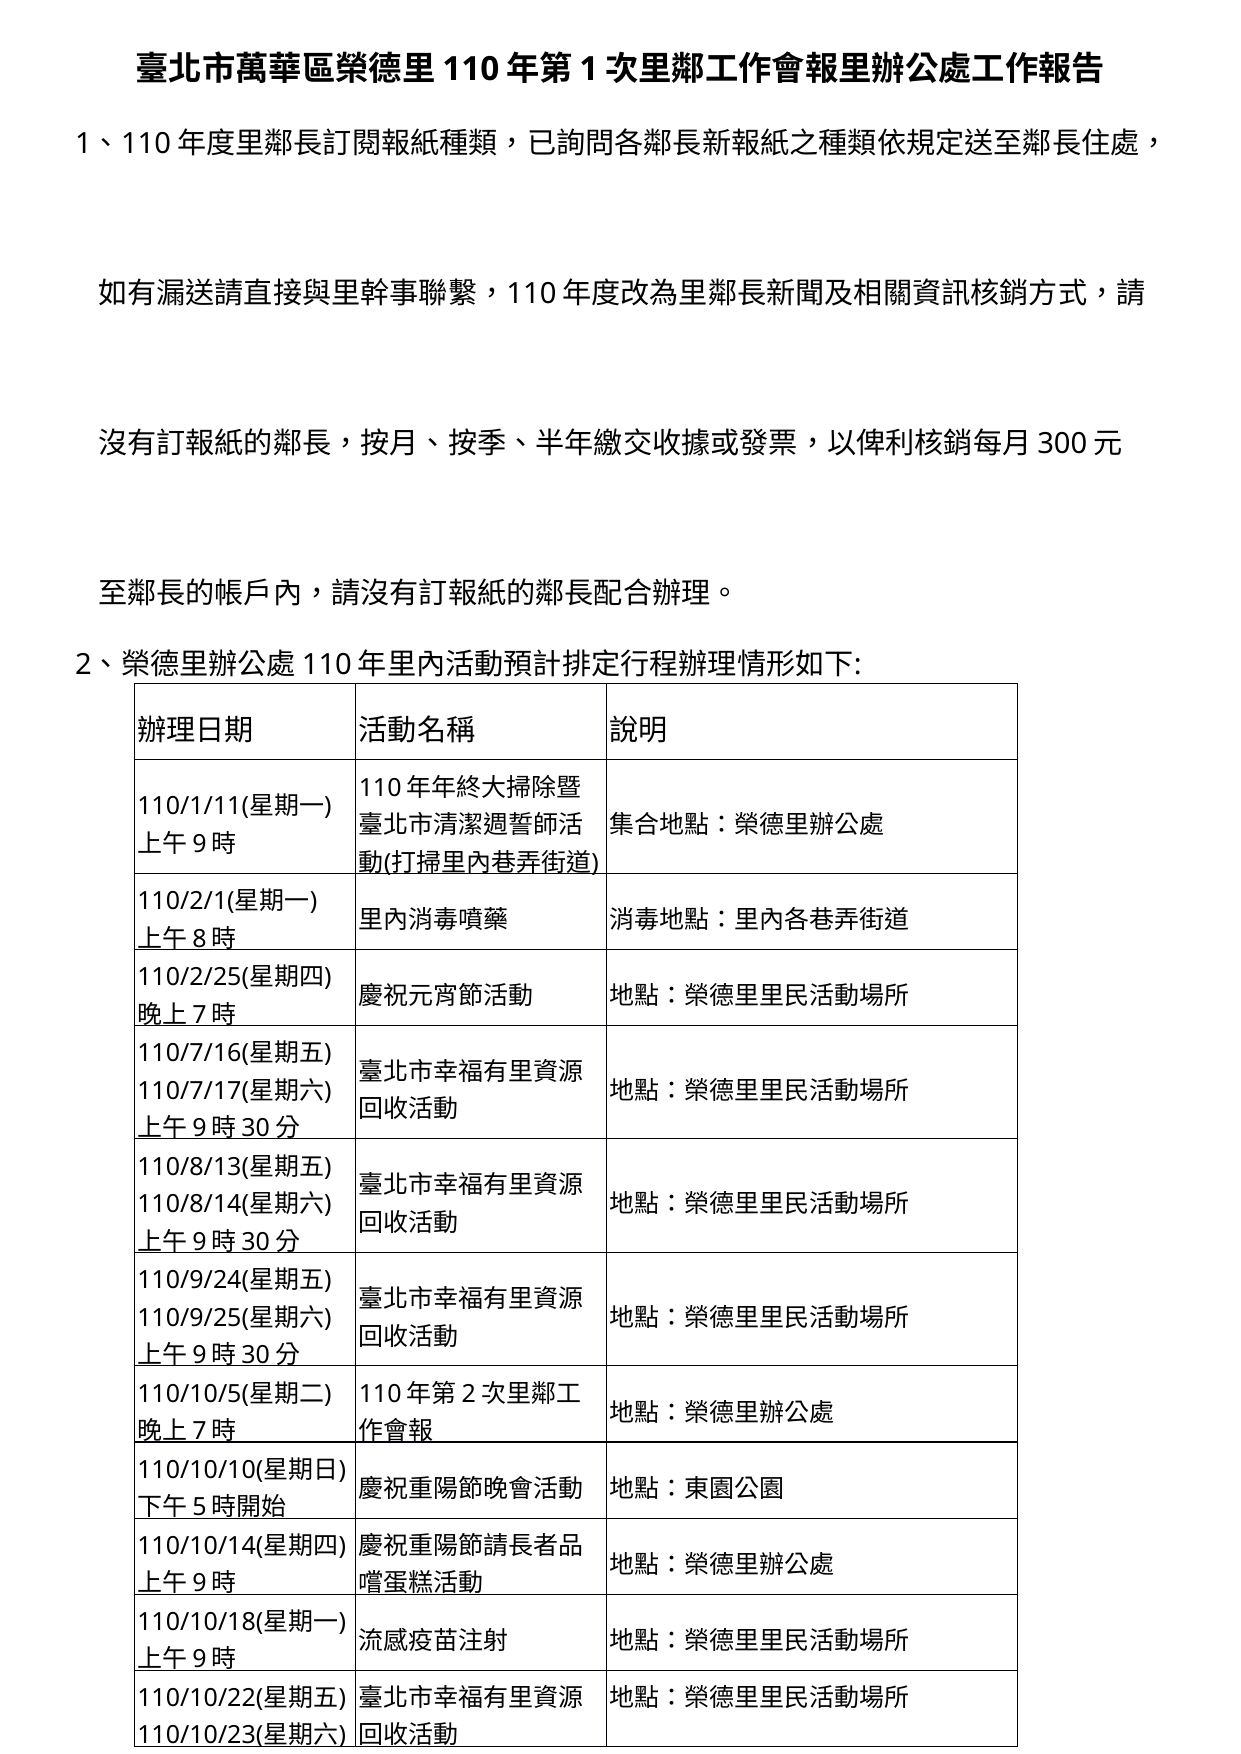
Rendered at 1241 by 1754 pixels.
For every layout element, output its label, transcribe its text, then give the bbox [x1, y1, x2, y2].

table_cell 110/2/1(星期一) 上午8時 [135, 874, 355, 949]
table_cell 110/8/13(星期五) 110/8/14(星期六) 上午9時30分 [135, 1139, 355, 1252]
table_cell 110/10/22(星期五) 110/10/23(星期六) [135, 1671, 355, 1746]
table_cell 慶祝重陽節請長者品嚐蛋糕活動 [356, 1519, 606, 1593]
table_cell 地點：東園公園 [607, 1443, 1017, 1517]
table_cell 臺北市幸福有里資源回收活動 [356, 1253, 606, 1365]
table_cell 110/10/18(星期一) 上午9時 [135, 1595, 355, 1669]
text 臺北市萬華區榮德里110年第1次里鄰工作會報里辦公處工作報告 [75, 22, 1165, 97]
text 至鄰長的帳戶內，請沒有訂報紙的鄰長配合辦理。 [75, 547, 1165, 622]
table_header 說明 [607, 684, 1017, 759]
text 2、榮德里辦公處110年里內活動預計排定行程辦理情形如下: [75, 641, 1165, 683]
table_cell 地點：榮德里里民活動場所 [607, 1671, 1017, 1746]
table_cell 消毒地點：里內各巷弄街道 [607, 874, 1017, 949]
table_cell 里內消毒噴藥 [356, 874, 606, 949]
table_cell 臺北市幸福有里資源回收活動 [356, 1139, 606, 1252]
table_cell 110/9/24(星期五) 110/9/25(星期六) 上午9時30分 [135, 1253, 355, 1365]
text 如有漏送請直接與里幹事聯繫，110年度改為里鄰長新聞及相關資訊核銷方式，請 [75, 247, 1165, 322]
table_cell 集合地點：榮德里辦公處 [607, 760, 1017, 873]
table_cell 流感疫苗注射 [356, 1595, 606, 1669]
table_cell 地點：榮德里里民活動場所 [607, 1253, 1017, 1365]
table_cell 110/10/14(星期四) 上午9時 [135, 1519, 355, 1593]
table_cell 110/10/5(星期二) 晚上7時 [135, 1366, 355, 1441]
text 沒有訂報紙的鄰長，按月、按季、半年繳交收據或發票，以俾利核銷每月300元 [75, 397, 1165, 472]
table_cell 慶祝重陽節晚會活動 [356, 1443, 606, 1517]
text 1、110年度里鄰長訂閱報紙種類，已詢問各鄰長新報紙之種類依規定送至鄰長住處， [75, 97, 1165, 172]
table_cell 110/1/11(星期一) 上午9時 [135, 760, 355, 873]
table_cell 地點：榮德里里民活動場所 [607, 950, 1017, 1025]
table_cell 地點：榮德里里民活動場所 [607, 1026, 1017, 1138]
table_header 辦理日期 [135, 684, 355, 759]
table_cell 地點：榮德里里民活動場所 [607, 1139, 1017, 1252]
table_header 活動名稱 [356, 684, 606, 759]
table_cell 110/10/10(星期日) 下午5時開始 [135, 1443, 355, 1517]
table_cell 慶祝元宵節活動 [356, 950, 606, 1025]
table_cell 110年第2次里鄰工作會報 [356, 1366, 606, 1441]
table_cell 地點：榮德里辦公處 [607, 1366, 1017, 1441]
table_cell 地點：榮德里里民活動場所 [607, 1595, 1017, 1669]
table_cell 110/2/25(星期四) 晚上7時 [135, 950, 355, 1025]
table_cell 110/7/16(星期五) 110/7/17(星期六) 上午9時30分 [135, 1026, 355, 1138]
table_cell 臺北市幸福有里資源回收活動 [356, 1026, 606, 1138]
table_cell 臺北市幸福有里資源回收活動 [356, 1671, 606, 1746]
table_cell 110年年終大掃除暨臺北市清潔週誓師活動(打掃里內巷弄街道) [356, 760, 606, 873]
table_cell 地點：榮德里辦公處 [607, 1519, 1017, 1593]
